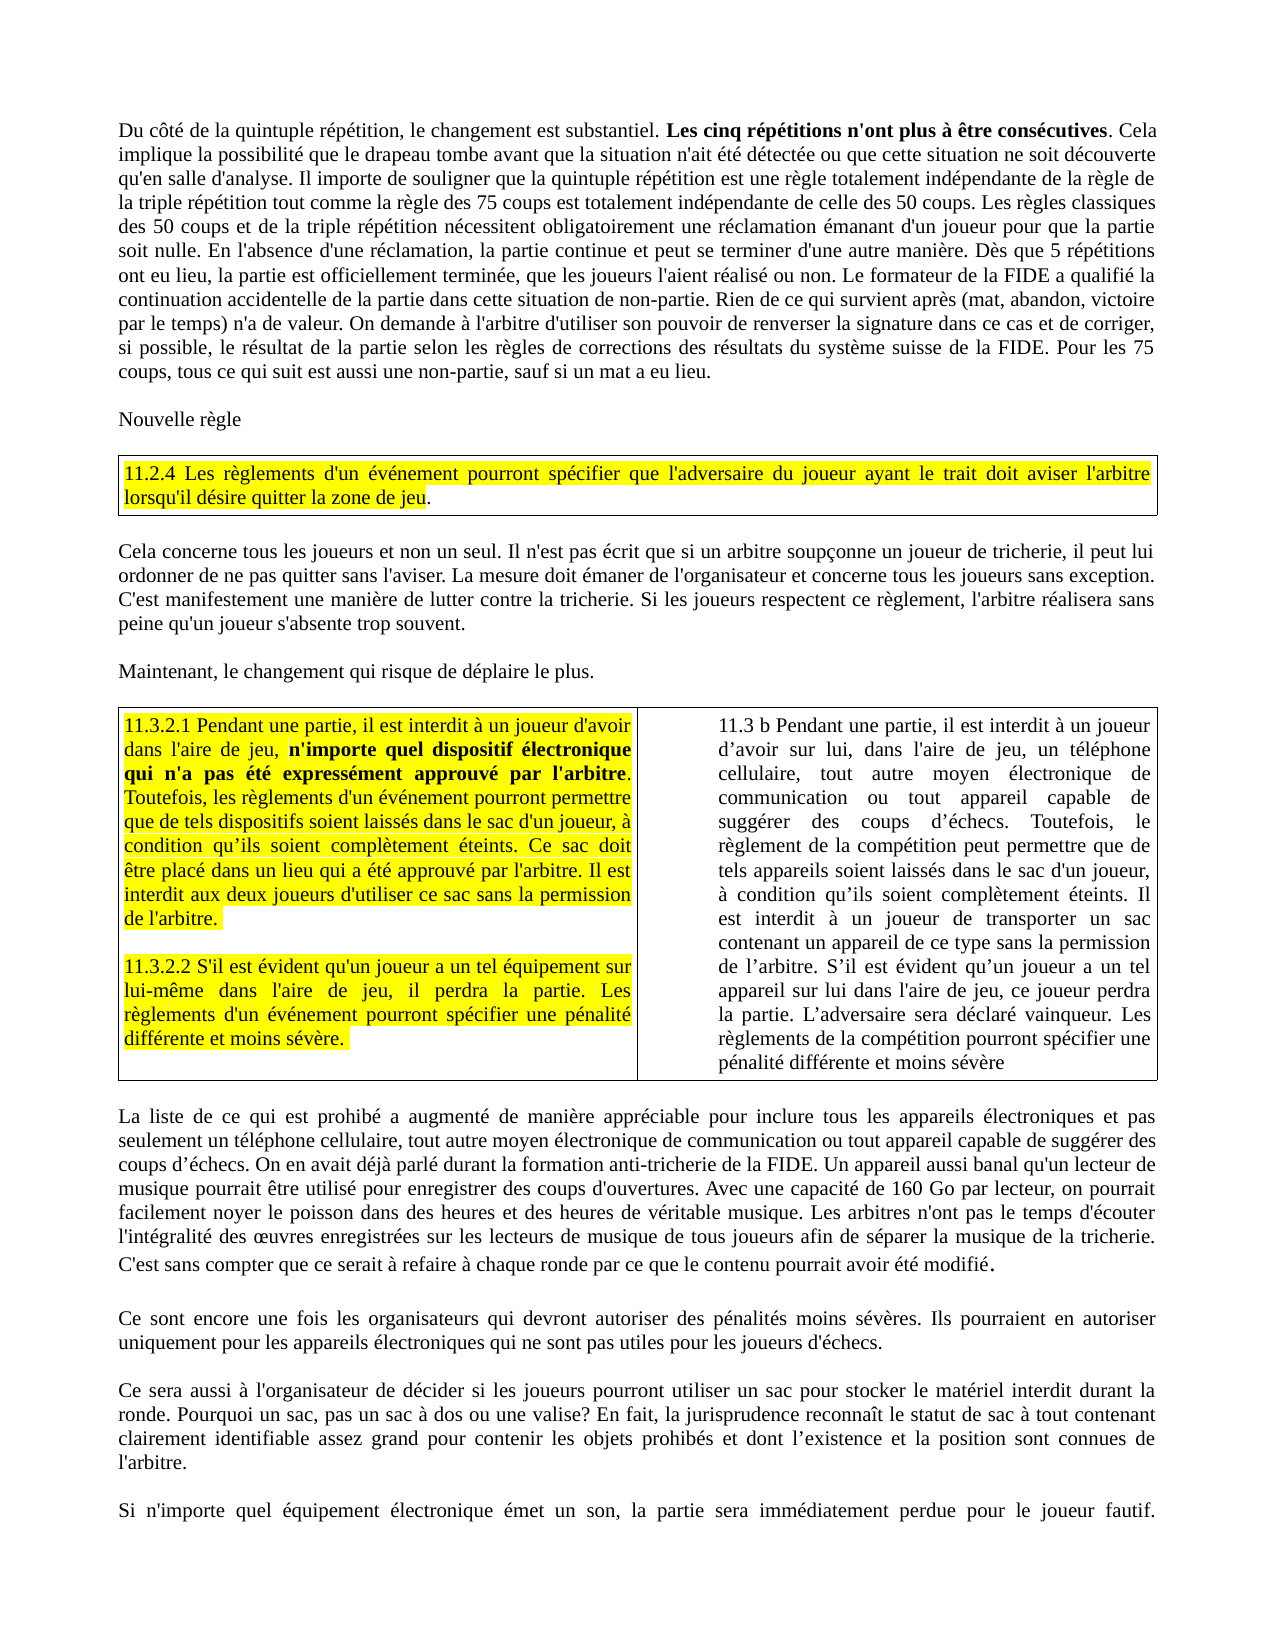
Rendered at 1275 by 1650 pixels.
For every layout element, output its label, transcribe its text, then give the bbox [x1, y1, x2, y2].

table_header 11.2.4 Les règlements d'un événement pourront spécifier que l'adversaire du joueur ayant le trait doit aviser l'arbitre lorsqu'il désire quitter la zone de jeu. [119, 456, 1157, 515]
text Du côté de la quintuple répétition, le changement est substantiel. Les cinq répétitions n'ont plus à être consécutives. Cela implique la possibilité que le drapeau tombe avant que la situation n'ait été détectée ou que cette situation ne soit découverte qu'en salle d'analyse. Il importe de souligner que la quintuple répétition est une règle totalement indépendante de la règle de la triple répétition tout comme la règle des 75 coups est totalement indépendante de celle des 50 coups. Les règles classiques des 50 coups et de la triple répétition nécessitent obligatoirement une réclamation émanant d'un joueur pour que la partie soit nulle. En l'absence d'une réclamation, la partie continue et peut se terminer d'une autre manière. Dès que 5 répétitions ont eu lieu, la partie est officiellement terminée, que les joueurs l'aient réalisé ou non. Le formateur de la FIDE a qualifié la continuation accidentelle de la partie dans cette situation de non-partie. Rien de ce qui survient après (mat, abandon, victoire par le temps) n'a de valeur. On demande à l'arbitre d'utiliser son pouvoir de renverser la signature dans ce cas et de corriger, si possible, le résultat de la partie selon les règles de corrections des résultats du système suisse de la FIDE. Pour les 75 coups, tous ce qui suit est aussi une non-partie, sauf si un mat a eu lieu. [118, 118, 1157, 383]
text Ce sont encore une fois les organisateurs qui devront autoriser des pénalités moins sévères. Ils pourraient en autoriser uniquement pour les appareils électroniques qui ne sont pas utiles pour les joueurs d'échecs. [118, 1306, 1157, 1354]
text La liste de ce qui est prohibé a augmenté de manière appréciable pour inclure tous les appareils électroniques et pas seulement un téléphone cellulaire, tout autre moyen électronique de communication ou tout appareil capable de suggérer des coups d’échecs. On en avait déjà parlé durant la formation anti-tricherie de la FIDE. Un appareil aussi banal qu'un lecteur de musique pourrait être utilisé pour enregistrer des coups d'ouvertures. Avec une capacité de 160 Go par lecteur, on pourrait facilement noyer le poisson dans des heures et des heures de véritable musique. Les arbitres n'ont pas le temps d'écouter l'intégralité des œuvres enregistrées sur les lecteurs de musique de tous joueurs afin de séparer la musique de la tricherie. C'est sans compter que ce serait à refaire à chaque ronde par ce que le contenu pourrait avoir été modifié. [118, 1104, 1157, 1277]
text Nouvelle règle [118, 407, 1157, 431]
table_header 11.3.2.1 Pendant une partie, il est interdit à un joueur d'avoir dans l'aire de jeu, n'importe quel dispositif électronique qui n'a pas été expressément approuvé par l'arbitre. Toutefois, les règlements d'un événement pourront permettre que de tels dispositifs soient laissés dans le sac d'un joueur, à condition qu’ils soient complètement éteints. Ce sac doit être placé dans un lieu qui a été approuvé par l'arbitre. Il est interdit aux deux joueurs d'utiliser ce sac sans la permission de l'arbitre. 11.3.2.2 S'il est évident qu'un joueur a un tel équipement sur lui-même dans l'aire de jeu, il perdra la partie. Les règlements d'un événement pourront spécifier une pénalité différente et moins sévère. [119, 708, 637, 1080]
text Si n'importe quel équipement électronique émet un son, la partie sera immédiatement perdue pour le joueur fautif. [118, 1498, 1157, 1522]
text Cela concerne tous les joueurs et non un seul. Il n'est pas écrit que si un arbitre soupçonne un joueur de tricherie, il peut lui ordonner de ne pas quitter sans l'aviser. La mesure doit émaner de l'organisateur et concerne tous les joueurs sans exception. C'est manifestement une manière de lutter contre la tricherie. Si les joueurs respectent ce règlement, l'arbitre réalisera sans peine qu'un joueur s'absente trop souvent. [118, 539, 1157, 635]
text Ce sera aussi à l'organisateur de décider si les joueurs pourront utiliser un sac pour stocker le matériel interdit durant la ronde. Pourquoi un sac, pas un sac à dos ou une valise? En fait, la jurisprudence reconnaît le statut de sac à tout contenant clairement identifiable assez grand pour contenir les objets prohibés et dont l’existence et la position sont connues de l'arbitre. [118, 1378, 1157, 1474]
table_header 11.3 b Pendant une partie, il est interdit à un joueur d’avoir sur lui, dans l'aire de jeu, un téléphone cellulaire, tout autre moyen électronique de communication ou tout appareil capable de suggérer des coups d’échecs. Toutefois, le règlement de la compétition peut permettre que de tels appareils soient laissés dans le sac d'un joueur, à condition qu’ils soient complètement éteints. Il est interdit à un joueur de transporter un sac contenant un appareil de ce type sans la permission de l’arbitre. S’il est évident qu’un joueur a un tel appareil sur lui dans l'aire de jeu, ce joueur perdra la partie. L’adversaire sera déclaré vainqueur. Les règlements de la compétition pourront spécifier une pénalité différente et moins sévère [638, 708, 1157, 1080]
text Maintenant, le changement qui risque de déplaire le plus. [118, 659, 1157, 683]
